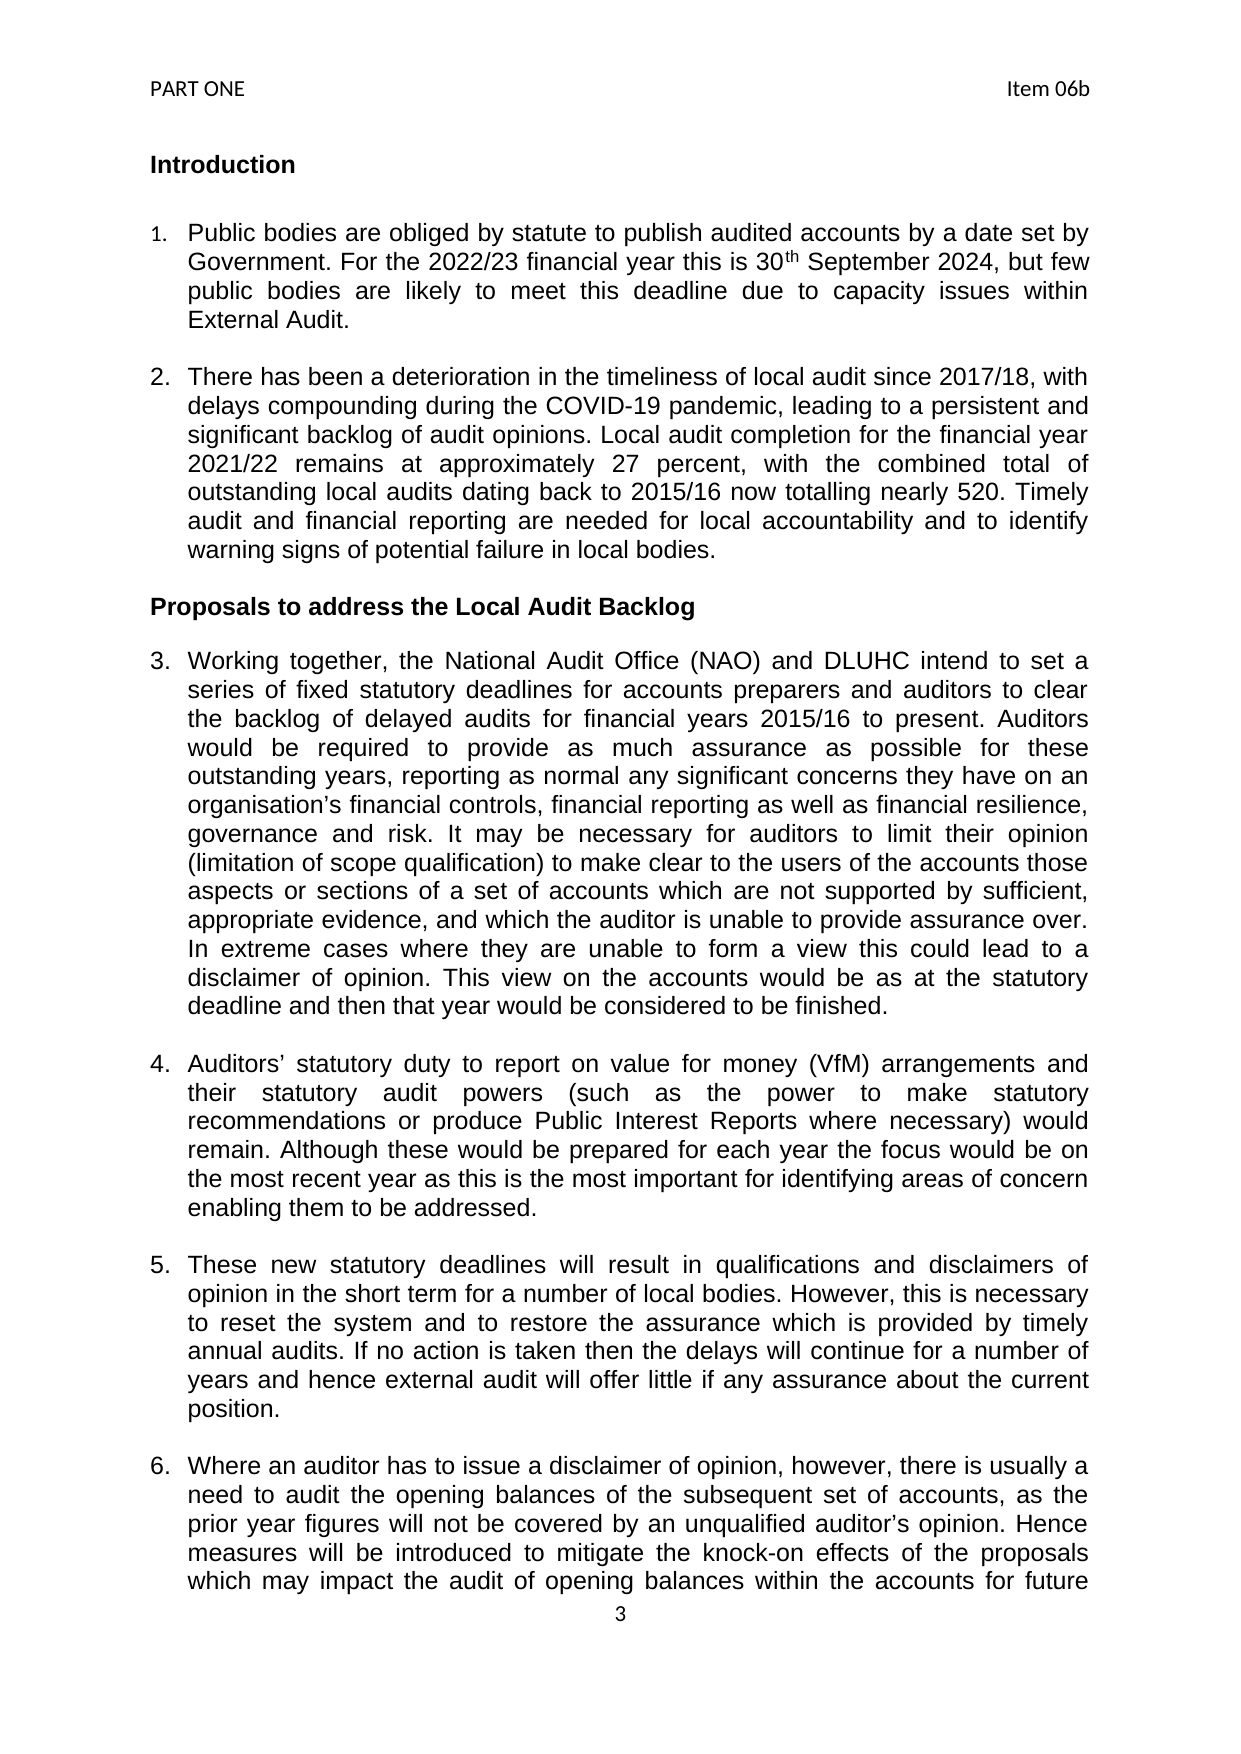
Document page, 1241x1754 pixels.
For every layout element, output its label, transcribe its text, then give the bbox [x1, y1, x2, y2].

list Proposals to address the Local Audit Backlog [150, 592, 1090, 621]
list Where an auditor has to issue a disclaimer of opinion, however, there is usually a need to audit the opening balances of the subsequent set of accounts, as the prior year figures will not be covered by an unqualified auditor’s opinion. Hence measures will be introduced to mitigate the knock-on effects of the proposals which may impact the audit of opening balances within the accounts for future [150, 1451, 1090, 1595]
text Introduction [150, 150, 1090, 179]
list Public bodies are obliged by statute to publish audited accounts by a date set by Government. For the 2022/23 financial year this is 30th September 2024, but few public bodies are likely to meet this deadline due to capacity issues within External Audit. [150, 218, 1090, 334]
list Auditors’ statutory duty to report on value for money (VfM) arrangements and their statutory audit powers (such as the power to make statutory recommendations or produce Public Interest Reports where necessary) would remain. Although these would be prepared for each year the focus would be on the most recent year as this is the most important for identifying areas of concern enabling them to be addressed. [150, 1049, 1090, 1221]
list Working together, the National Audit Office (NAO) and DLUHC intend to set a series of fixed statutory deadlines for accounts preparers and auditors to clear the backlog of delayed audits for financial years 2015/16 to present. Auditors would be required to provide as much assurance as possible for these outstanding years, reporting as normal any significant concerns they have on an organisation’s financial controls, financial reporting as well as financial resilience, governance and risk. It may be necessary for auditors to limit their opinion (limitation of scope qualification) to make clear to the users of the accounts those aspects or sections of a set of accounts which are not supported by sufficient, appropriate evidence, and which the auditor is unable to provide assurance over. In extreme cases where they are unable to form a view this could lead to a disclaimer of opinion. This view on the accounts would be as at the statutory deadline and then that year would be considered to be finished. [150, 646, 1090, 1020]
list There has been a deterioration in the timeliness of local audit since 2017/18, with delays compounding during the COVID-19 pandemic, leading to a persistent and significant backlog of audit opinions. Local audit completion for the financial year 2021/22 remains at approximately 27 percent, with the combined total of outstanding local audits dating back to 2015/16 now totalling nearly 520. Timely audit and financial reporting are needed for local accountability and to identify warning signs of potential failure in local bodies. [150, 362, 1090, 564]
list These new statutory deadlines will result in qualifications and disclaimers of opinion in the short term for a number of local bodies. However, this is necessary to reset the system and to restore the assurance which is provided by timely annual audits. If no action is taken then the delays will continue for a number of years and hence external audit will offer little if any assurance about the current position. [150, 1250, 1090, 1422]
